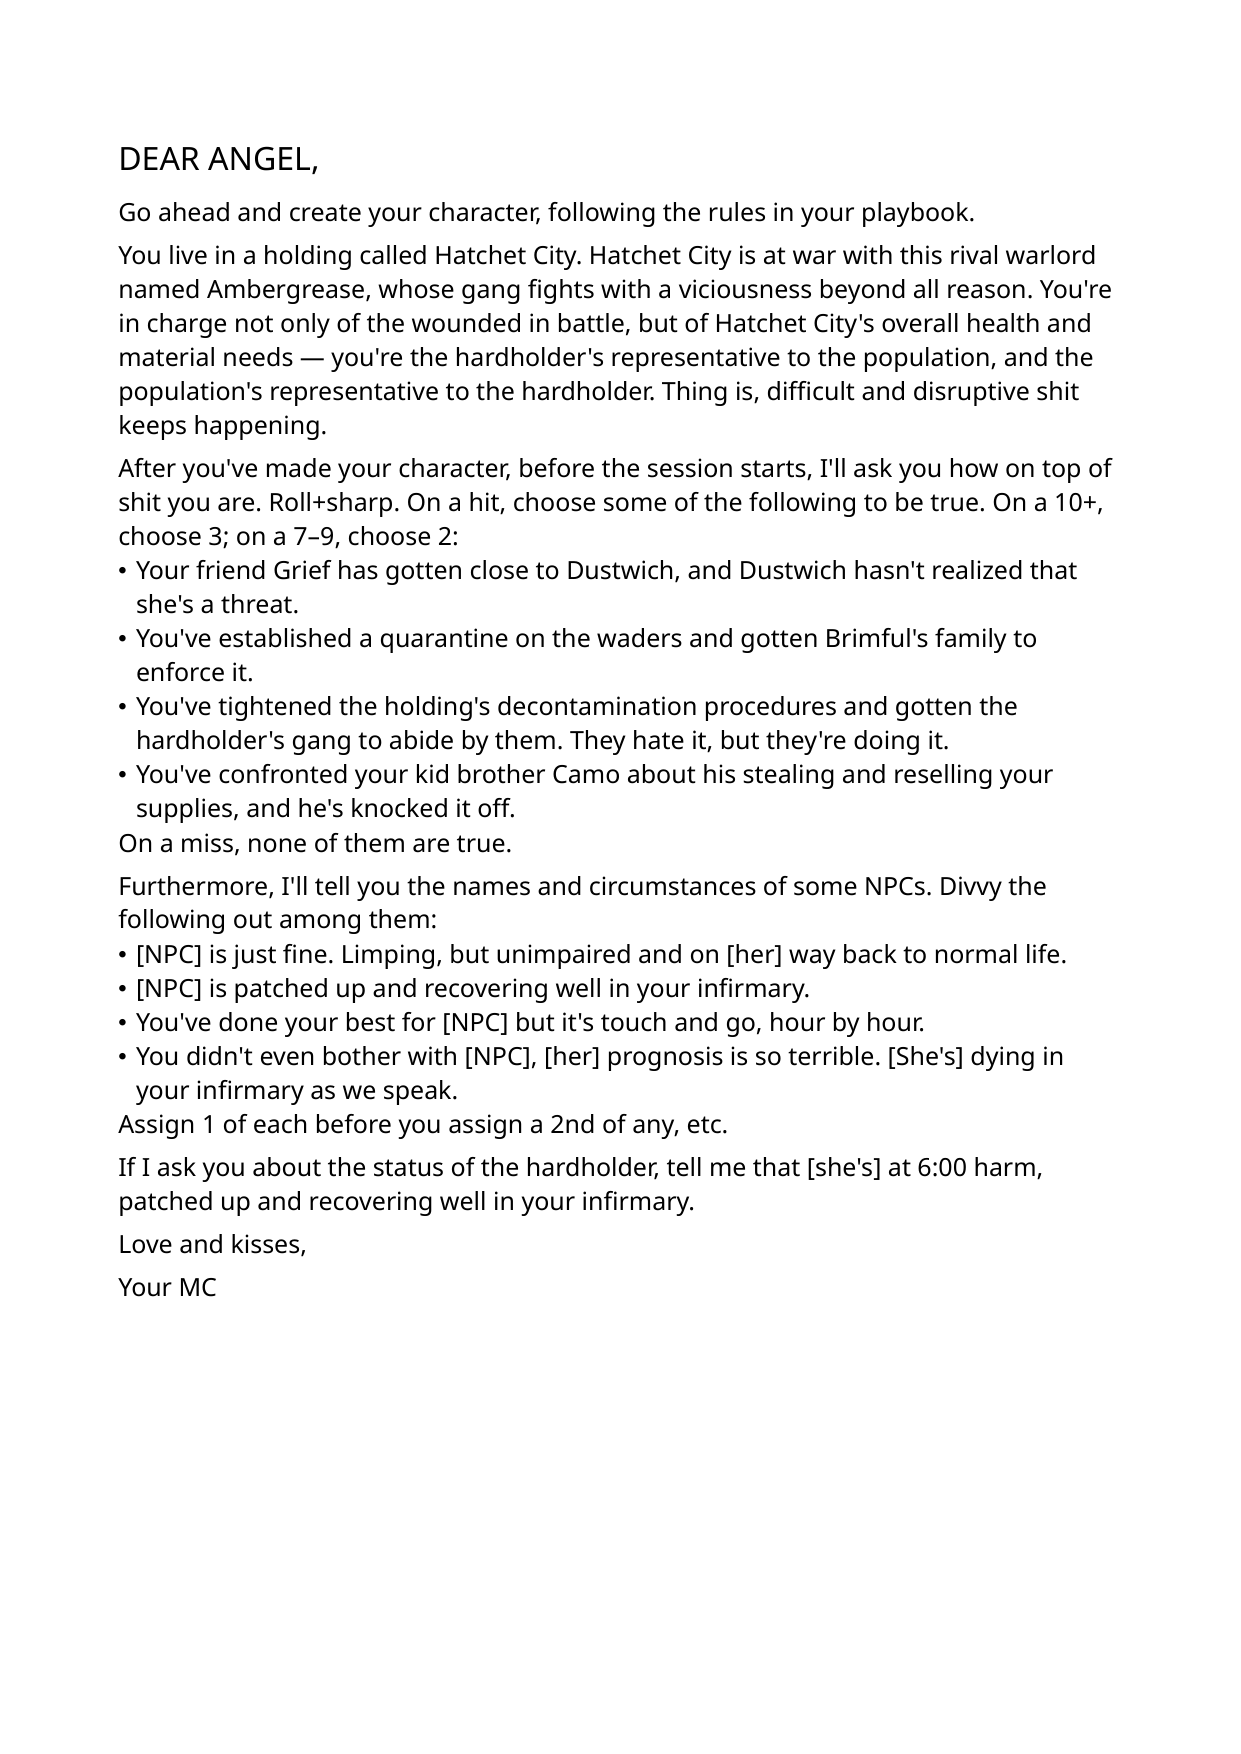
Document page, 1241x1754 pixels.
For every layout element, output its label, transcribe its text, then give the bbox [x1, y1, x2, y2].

list [NPC] is patched up and recovering well in your infirmary. [118, 970, 1122, 1004]
list You've established a quarantine on the waders and gotten Brimful's family to enforce it. [118, 621, 1122, 689]
list You've done your best for [NPC] but it's touch and go, hour by hour. [118, 1004, 1122, 1038]
list [NPC] is just fine. Limping, but unimpaired and on [her] way back to normal life. [118, 936, 1122, 970]
text You live in a holding called Hatchet City. Hatchet City is at war with this rival warlord named Ambergrease, whose gang fights with a viciousness beyond all reason. You're in charge not only of the wounded in battle, but of Hatchet City's overall health and material needs — you're the hardholder's representative to the population, and the population's representative to the hardholder. Thing is, difficult and disruptive shit keeps happening. [118, 237, 1122, 442]
text After you've made your character, before the session starts, I'll ask you how on top of shit you are. Roll+sharp. On a hit, choose some of the following to be true. On a 10+, choose 3; on a 7–9, choose 2: [118, 451, 1122, 553]
text Love and kisses, [118, 1226, 1122, 1261]
list Your friend Grief has gotten close to Dustwich, and Dustwich hasn't realized that she's a threat. [118, 553, 1122, 621]
list You've confronted your kid brother Camo about his stealing and reselling your supplies, and he's knocked it off. [118, 757, 1122, 825]
text Furthermore, I'll tell you the names and circumstances of some NPCs. Divvy the following out among them: [118, 868, 1122, 936]
subtitle DEAR ANGEL, [118, 136, 1122, 179]
text Your MC [118, 1269, 1122, 1303]
text Assign 1 of each before you assign a 2nd of any, etc. [118, 1107, 1122, 1141]
list You've tightened the holding's decontamination procedures and gotten the hardholder's gang to abide by them. They hate it, but they're doing it. [118, 689, 1122, 757]
text Go ahead and create your character, following the rules in your playbook. [118, 194, 1122, 228]
text If I ask you about the status of the hardholder, tell me that [she's] at 6:00 harm, patched up and recovering well in your infirmary. [118, 1149, 1122, 1218]
list You didn't even bother with [NPC], [her] prognosis is so terrible. [She's] dying in your infirmary as we speak. [118, 1038, 1122, 1107]
text On a miss, none of them are true. [118, 825, 1122, 859]
